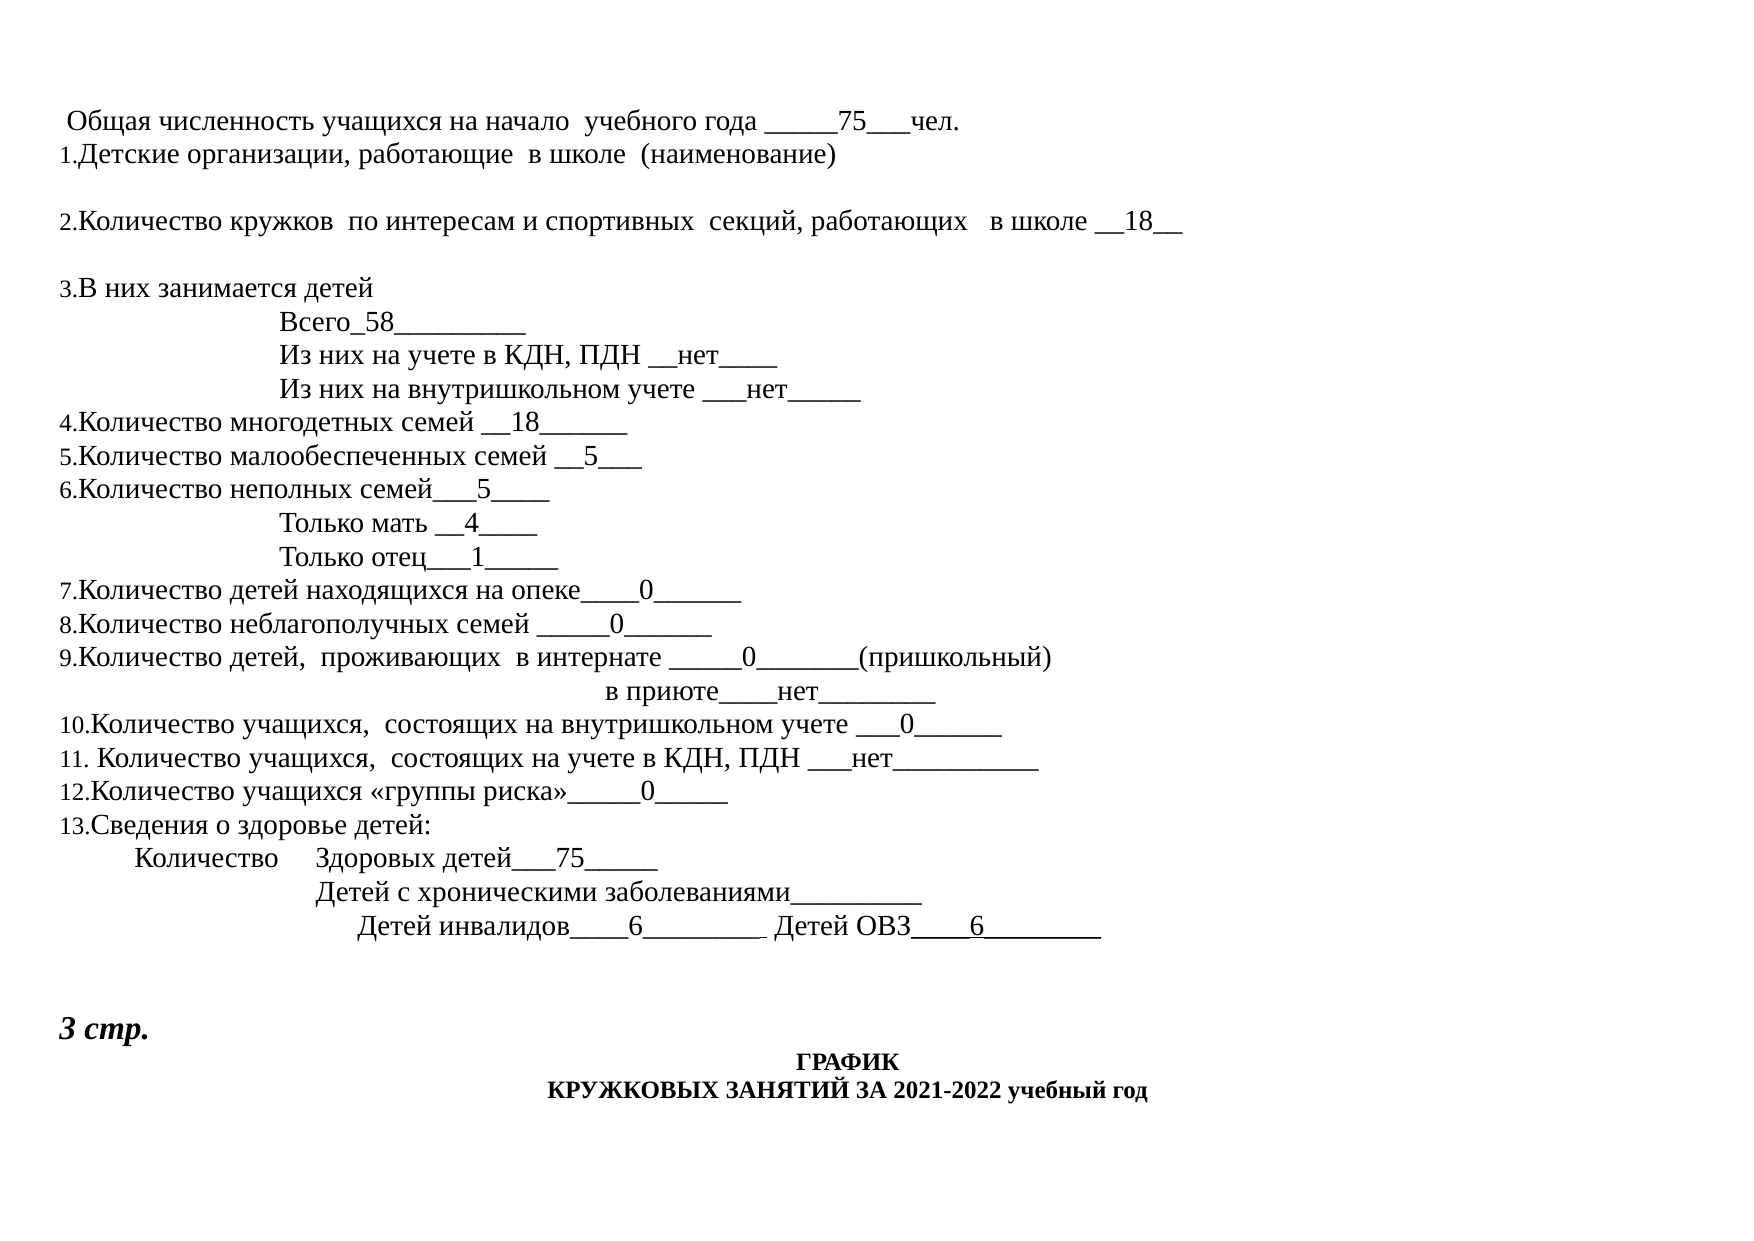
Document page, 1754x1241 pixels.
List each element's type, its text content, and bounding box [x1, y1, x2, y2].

list Количество учащихся «группы риска»_____0_____ [59, 773, 1636, 807]
list Количество неблагополучных семей _____0______ [59, 606, 1636, 639]
text КРУЖКОВЫХ ЗАНЯТИЙ ЗА 2021-2022 учебный год [59, 1075, 1636, 1104]
text в приюте____нет________ [59, 673, 1636, 706]
text Детей инвалидов____6________ Детей ОВЗ____6________ [97, 908, 1636, 941]
list Количество детей находящихся на опеке____0______ [59, 572, 1636, 606]
list Количество учащихся, состоящих на учете в КДН, ПДН ___нет__________ [59, 740, 1636, 773]
text Только мать __4____ [97, 505, 1636, 539]
list Количество учащихся, состоящих на внутришкольном учете ___0______ [59, 706, 1636, 740]
text 3 стр. [59, 1008, 1636, 1047]
list Сведения о здоровье детей: [59, 807, 1636, 841]
list Количество многодетных семей __18______ [59, 404, 1636, 438]
list В них занимается детей [59, 270, 1636, 304]
text Общая численность учащихся на начало учебного года _____75___чел. [59, 103, 1636, 136]
list Количество кружков по интересам и спортивных секций, работающих в школе __18__ [59, 203, 1636, 237]
text Из них на учете в КДН, ПДН __нет____ [97, 337, 1636, 371]
text Из них на внутришкольном учете ___нет_____ [97, 371, 1636, 404]
text Только отец___1_____ [97, 539, 1636, 572]
text Детей с хроническими заболеваниями_________ [97, 874, 1636, 908]
list Количество неполных семей___5____ [59, 472, 1636, 505]
list Детские организации, работающие в школе (наименование) [59, 136, 1636, 170]
text ГРАФИК [59, 1047, 1636, 1075]
list Количество детей, проживающих в интернате _____0_______(пришкольный) [59, 639, 1636, 673]
text Количество Здоровых детей___75_____ [134, 841, 1636, 874]
text Всего_58_________ [97, 304, 1636, 337]
list Количество малообеспеченных семей __5___ [59, 438, 1636, 472]
